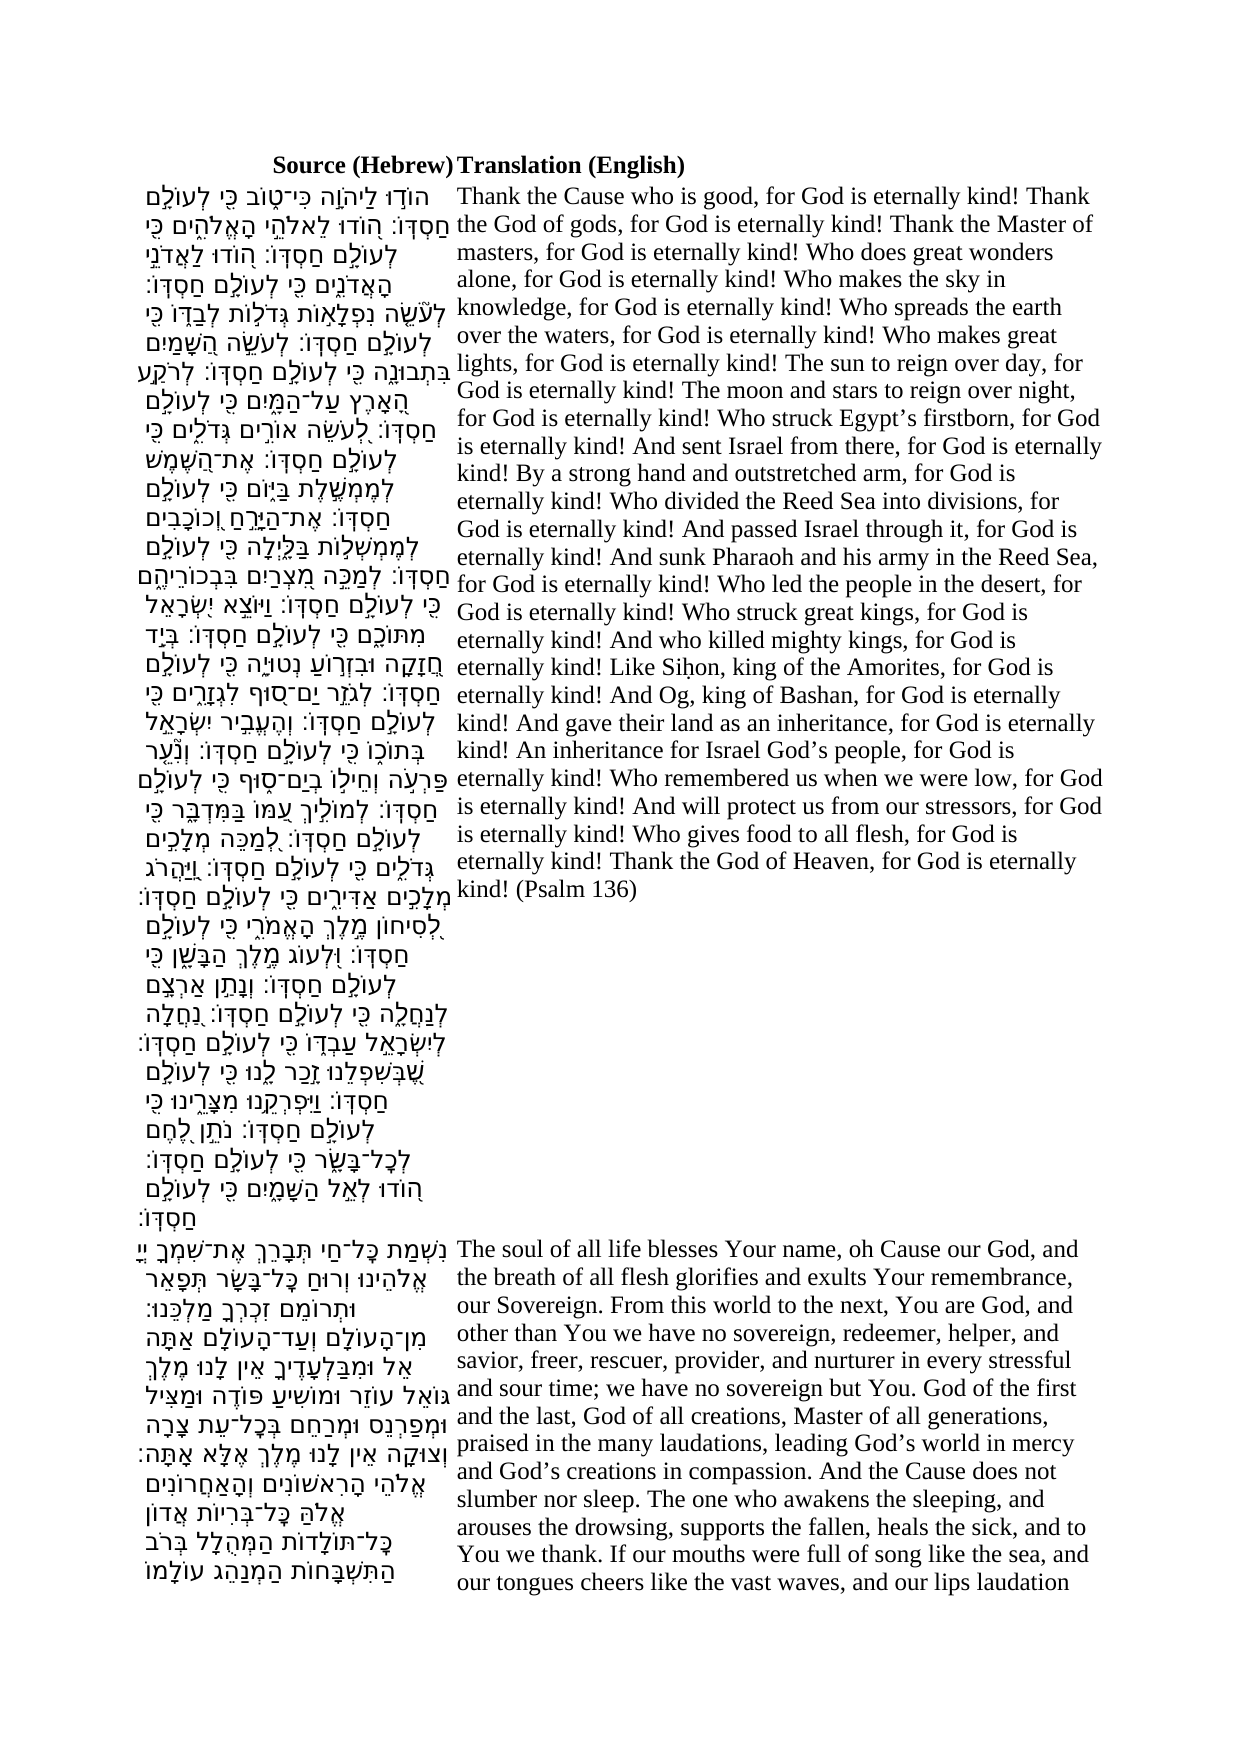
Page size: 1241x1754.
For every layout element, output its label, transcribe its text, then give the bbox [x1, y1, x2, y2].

table_cell The soul of all life blesses Your name, oh Cause our God, and the breath of all flesh glorifies and exults Your remembrance, our Sovereign. From this world to the next, You are God, and other than You we have no sovereign, redeemer, helper, and savior, freer, rescuer, provider, and nurturer in every stressful and sour time; we have no sovereign but You. God of the first and the last, God of all creations, Master of all generations, praised in the many laudations, leading God’s world in mercy and God’s creations in compassion. And the Cause does not slumber nor sleep. The one who awakens the sleeping, and arouses the drowsing, supports the fallen, heals the sick, and to You we thank. If our mouths were full of song like the sea, and our tongues cheers like the vast waves, and our lips laudation [455, 1234, 1105, 1597]
table_header Translation (English) [455, 150, 1105, 181]
table_header Source (Hebrew) [135, 150, 455, 181]
table_cell נִשְׁמַת כׇּל־חַי תְּבָרֵךְ אֶת־שִׁמְךָ יְיָ אֱלֹהֵינוּ וְרוּחַ כׇּל־בָּשָׂר תְּפָאֵר וּתְרוֹמֵם זִכְרְךָ מַלְכֵּנוּ׃ מִן־הָעוֹלָם וְעַד־הָעוֹלָם אַתָּה אֵל וּמִבַּלְעָדֶיךָ אֵין לָנוּ מֶלֶךְ גּוֹאֵל עוֹזֵר וּמוֹשִיעַ פּוֹדֶה וּמַצִּיל וּמְפַרְנֵס וּמְרַחֵם בְּכׇל־עֵת צָרָה וְצוּקָה אֵין לָנוּ מֶלֶךְ אֶלָּא אָתָּה׃ אֱלֹהֵי הָרִאשׁוֹנִים וְהָאַחֲרוֹנִים אֱלֹהַּ כׇּל־בְּרִיוֹת אֲדוֹן כׇּל־תּוֹלָדוֹת הַמְּהֻלָל בְּרֹב הַתִּשְׁבָּחוֹת הַמְנַהֵג עוֹלָמוֹ [135, 1234, 455, 1597]
table_cell הוֹד֣וּ לַיהֹוָ֣ה כִּי־ט֑וֹב כִּ֖י לְעוֹלָ֣ם חַסְדּֽוֹ׃ ה֭וֹדוּ לֵאלֹהֵ֣י הָאֱלֹהִ֑ים כִּ֖י לְעוֹלָ֣ם חַסְדּֽוֹ׃ ה֭וֹדוּ לַאֲדֹנֵ֣י הָאֲדֹנִ֑ים כִּ֖י לְעוֹלָ֣ם חַסְדּֽוֹ׃ לְעֹ֘שֵׂ֤ה נִפְלָא֣וֹת גְּדֹל֣וֹת לְבַדּ֑וֹ כִּ֖י לְעוֹלָ֣ם חַסְדּֽוֹ׃ לְעֹשֵׂ֣ה הַ֭שָּׁמַיִם בִּתְבוּנָ֑ה כִּ֖י לְעוֹלָ֣ם חַסְדּֽוֹ׃ לְרֹקַ֣ע הָ֭אָרֶץ עַל־הַמָּ֑יִם כִּ֖י לְעוֹלָ֣ם חַסְדּֽוֹ׃ לְ֭עֹשֵׂה אוֹרִ֣ים גְּדֹלִ֑ים כִּ֖י לְעוֹלָ֣ם חַסְדּֽוֹ׃ אֶת־הַ֭שֶּׁמֶשׁ לְמֶמְשֶׁ֣לֶת בַּיּ֑וֹם כִּ֖י לְעוֹלָ֣ם חַסְדּֽוֹ׃ אֶת־הַיָּרֵ֣חַ וְ֭כוֹכָבִים לְמֶמְשְׁל֣וֹת בַּלָּ֑יְלָה כִּ֖י לְעוֹלָ֣ם חַסְדּֽוֹ׃ לְמַכֵּ֣ה מִ֭צְרַיִם בִּבְכוֹרֵיהֶ֑ם כִּ֖י לְעוֹלָ֣ם חַסְדּֽוֹ׃ וַיּוֹצֵ֣א יִ֭שְׂרָאֵל מִתּוֹכָ֑ם כִּ֖י לְעוֹלָ֣ם חַסְדּֽוֹ׃ בְּיָ֣ד חֲ֭זָקָה וּבִזְר֣וֹעַ נְטוּיָ֑ה כִּ֖י לְעוֹלָ֣ם חַסְדּֽוֹ׃ לְגֹזֵ֣ר יַם־ס֭וּף לִגְזָרִ֑ים כִּ֖י לְעוֹלָ֣ם חַסְדּֽוֹ׃ וְהֶעֱבִ֣יר יִשְׂרָאֵ֣ל בְּתוֹכ֑וֹ כִּ֖י לְעוֹלָ֣ם חַסְדּֽוֹ׃ וְנִ֘עֵ֤ר פַּרְעֹ֣ה וְחֵיל֣וֹ בְיַם־ס֑וּף כִּ֖י לְעוֹלָ֣ם חַסְדּֽוֹ׃ לְמוֹלִ֣יךְ עַ֭מּוֹ בַּמִּדְבָּ֑ר כִּ֖י לְעוֹלָ֣ם חַסְדּֽוֹ׃ לְ֭מַכֵּה מְלָכִ֣ים גְּדֹלִ֑ים כִּ֖י לְעוֹלָ֣ם חַסְדּֽוֹ׃ וַֽ֭יַּהֲרֹג מְלָכִ֣ים אַדִּירִ֑ים כִּ֖י לְעוֹלָ֣ם חַסְדּֽוֹ׃ לְ֭סִיחוֹן מֶ֣לֶךְ הָאֱמֹרִ֑י כִּ֖י לְעוֹלָ֣ם חַסְדּֽוֹ׃ וּ֭לְעוֹג מֶ֣לֶךְ הַבָּשָׁ֑ן כִּ֖י לְעוֹלָ֣ם חַסְדּֽוֹ׃ וְנָתַ֣ן אַרְצָ֣ם לְנַחֲלָ֑ה כִּ֖י לְעוֹלָ֣ם חַסְדּֽוֹ׃ נַ֭חֲלָה לְיִשְׂרָאֵ֣ל עַבְדּ֑וֹ כִּ֖י לְעוֹלָ֣ם חַסְדּֽוֹ׃ שֶׁ֭בְּשִׁפְלֵנוּ זָ֣כַר לָ֑נוּ כִּ֖י לְעוֹלָ֣ם חַסְדּֽוֹ׃ וַיִּפְרְקֵ֥נוּ מִצָּרֵ֑ינוּ כִּ֖י לְעוֹלָ֣ם חַסְדּֽוֹ׃ נֹתֵ֣ן לֶ֭חֶם לְכׇל־בָּשָׂ֑ר כִּ֖י לְעוֹלָ֣ם חַסְדּֽוֹ׃ ה֭וֹדוּ לְאֵ֣ל הַשָּׁמָ֑יִם כִּ֖י לְעוֹלָ֣ם חַסְדּֽוֹ׃ [135, 181, 455, 1234]
table_cell Thank the Cause who is good, for God is eternally kind! Thank the God of gods, for God is eternally kind! Thank the Master of masters, for God is eternally kind! Who does great wonders alone, for God is eternally kind! Who makes the sky in knowledge, for God is eternally kind! Who spreads the earth over the waters, for God is eternally kind! Who makes great lights, for God is eternally kind! The sun to reign over day, for God is eternally kind! The moon and stars to reign over night, for God is eternally kind! Who struck Egypt’s firstborn, for God is eternally kind! And sent Israel from there, for God is eternally kind! By a strong hand and outstretched arm, for God is eternally kind! Who divided the Reed Sea into divisions, for God is eternally kind! And passed Israel through it, for God is eternally kind! And sunk Pharaoh and his army in the Reed Sea, for God is eternally kind! Who led the people in the desert, for God is eternally kind! Who struck great kings, for God is eternally kind! And who killed mighty kings, for God is eternally kind! Like Siḥon, king of the Amorites, for God is eternally kind! And Og, king of Bashan, for God is eternally kind! And gave their land as an inheritance, for God is eternally kind! An inheritance for Israel God’s people, for God is eternally kind! Who remembered us when we were low, for God is eternally kind! And will protect us from our stressors, for God is eternally kind! Who gives food to all flesh, for God is eternally kind! Thank the God of Heaven, for God is eternally kind! (Psalm 136) [455, 181, 1105, 1234]
